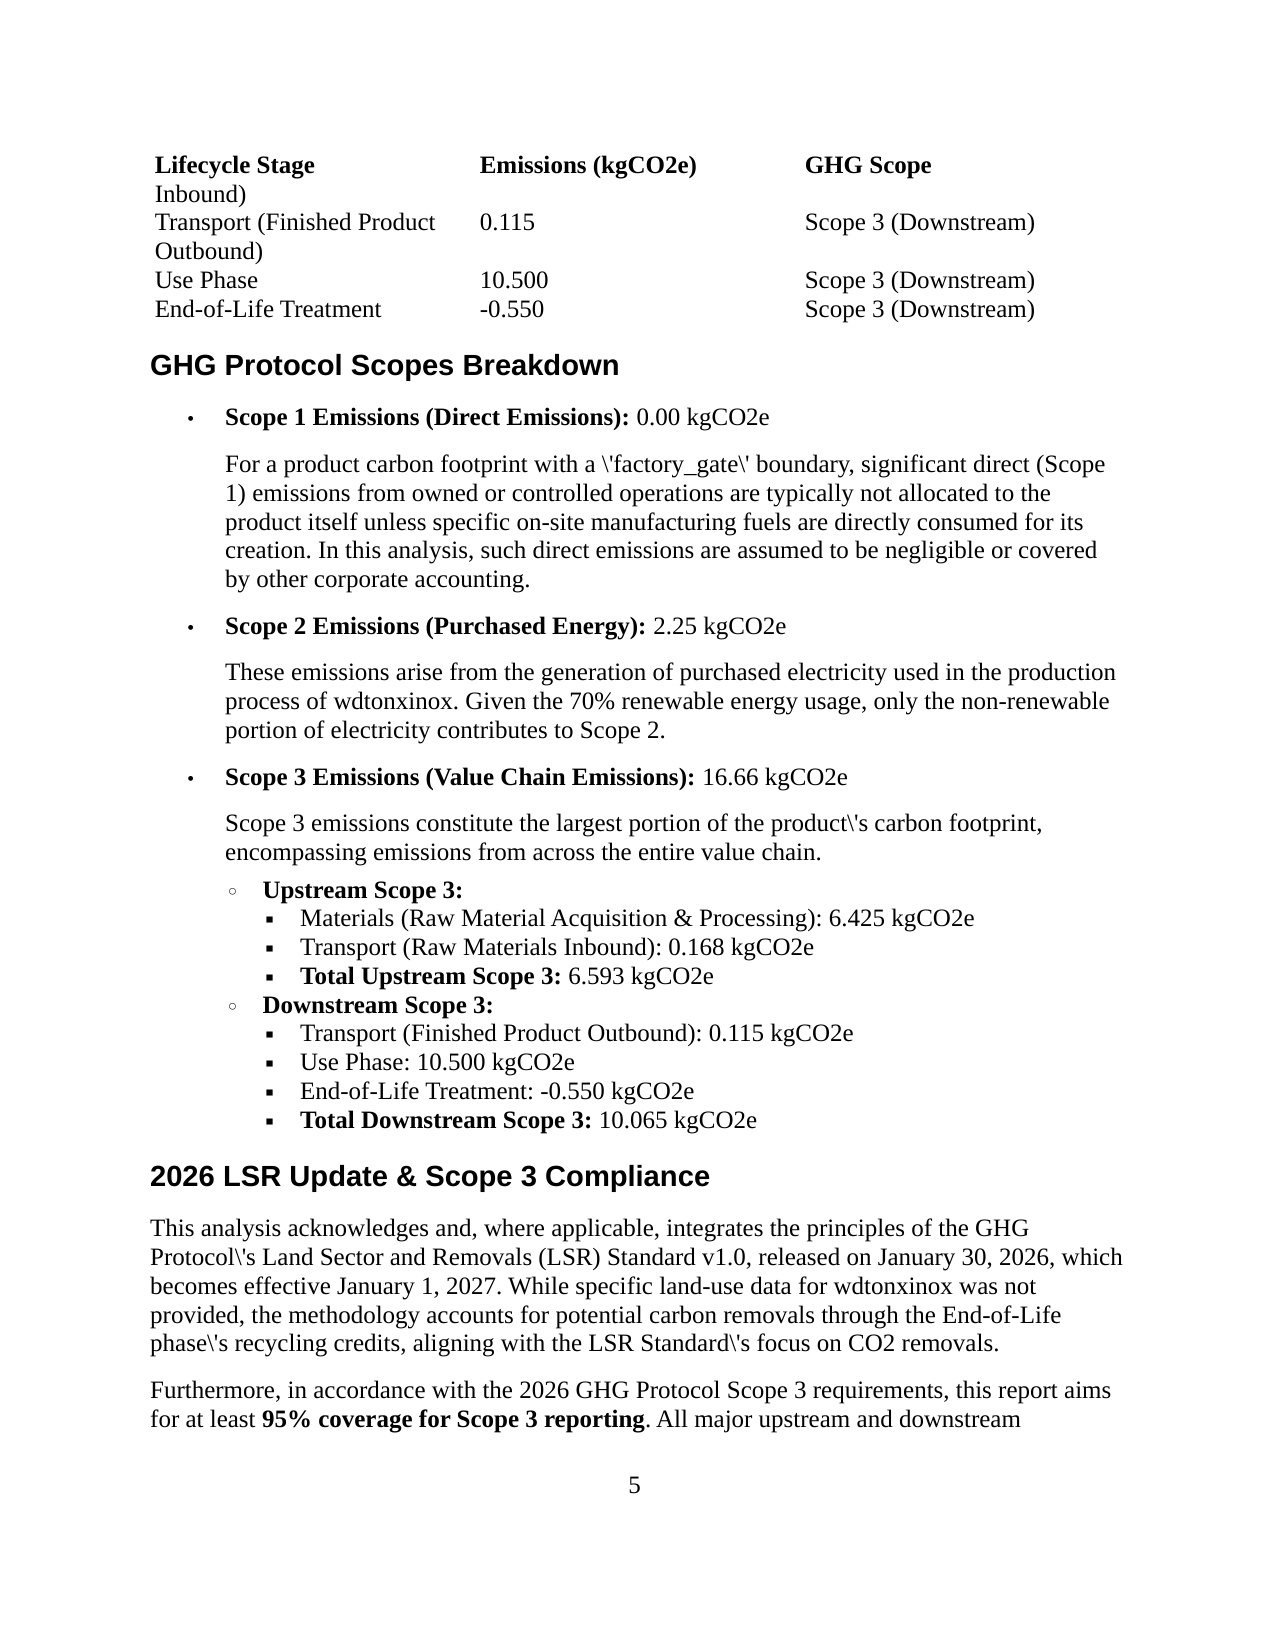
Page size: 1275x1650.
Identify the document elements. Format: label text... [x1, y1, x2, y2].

table_cell Scope 3 (Downstream) [800, 265, 1125, 294]
table_cell -0.550 [475, 294, 800, 322]
list Downstream Scope 3: [225, 990, 1125, 1018]
text This analysis acknowledges and, where applicable, integrates the principles of the GHG Protocol\'s Land Sector and Removals (LSR) Standard v1.0, released on January 30, 2026, which becomes effective January 1, 2027. While specific land-use data for wdtonxinox was not provided, the methodology accounts for potential carbon removals through the End-of-Life phase\'s recycling credits, aligning with the LSR Standard\'s focus on CO2 removals. [150, 1213, 1125, 1357]
list These emissions arise from the generation of purchased electricity used in the production process of wdtonxinox. Given the 70% renewable energy usage, only the non-renewable portion of electricity contributes to Scope 2. [187, 657, 1125, 744]
text Furthermore, in accordance with the 2026 GHG Protocol Scope 3 requirements, this report aims for at least 95% coverage for Scope 3 reporting. All major upstream and downstream [150, 1375, 1125, 1433]
list Total Downstream Scope 3: 10.065 kgCO2e [262, 1105, 1125, 1133]
list Scope 2 Emissions (Purchased Energy): 2.25 kgCO2e [187, 611, 1125, 639]
table_header Emissions (kgCO2e) [475, 150, 800, 179]
list Use Phase: 10.500 kgCO2e [262, 1047, 1125, 1076]
table_cell 10.500 [475, 265, 800, 294]
table_cell 0.115 [475, 208, 800, 265]
table_cell [475, 179, 800, 207]
list End-of-Life Treatment: -0.550 kgCO2e [262, 1076, 1125, 1105]
table_cell Scope 3 (Downstream) [800, 294, 1125, 322]
list Materials (Raw Material Acquisition & Processing): 6.425 kgCO2e [262, 903, 1125, 932]
table_cell Transport (Finished Product Outbound) [150, 208, 475, 265]
list Scope 1 Emissions (Direct Emissions): 0.00 kgCO2e [187, 402, 1125, 431]
table_header Lifecycle Stage [150, 150, 475, 179]
table_cell [800, 179, 1125, 207]
subtitle GHG Protocol Scopes Breakdown [150, 347, 1125, 381]
list Total Upstream Scope 3: 6.593 kgCO2e [262, 961, 1125, 990]
table_cell End-of-Life Treatment [150, 294, 475, 322]
list Scope 3 Emissions (Value Chain Emissions): 16.66 kgCO2e [187, 762, 1125, 790]
list Scope 3 emissions constitute the largest portion of the product\'s carbon footprint, encompassing emissions from across the entire value chain. [187, 808, 1125, 866]
list Transport (Raw Materials Inbound): 0.168 kgCO2e [262, 932, 1125, 961]
table_cell Use Phase [150, 265, 475, 294]
list For a product carbon footprint with a \'factory_gate\' boundary, significant direct (Scope 1) emissions from owned or controlled operations are typically not allocated to the product itself unless specific on-site manufacturing fuels are directly consumed for its creation. In this analysis, such direct emissions are assumed to be negligible or covered by other corporate accounting. [187, 449, 1125, 593]
subtitle 2026 LSR Update & Scope 3 Compliance [150, 1158, 1125, 1192]
table_cell Inbound) [150, 179, 475, 207]
list Transport (Finished Product Outbound): 0.115 kgCO2e [262, 1018, 1125, 1047]
list Upstream Scope 3: [225, 875, 1125, 903]
table_header GHG Scope [800, 150, 1125, 179]
table_cell Scope 3 (Downstream) [800, 208, 1125, 265]
